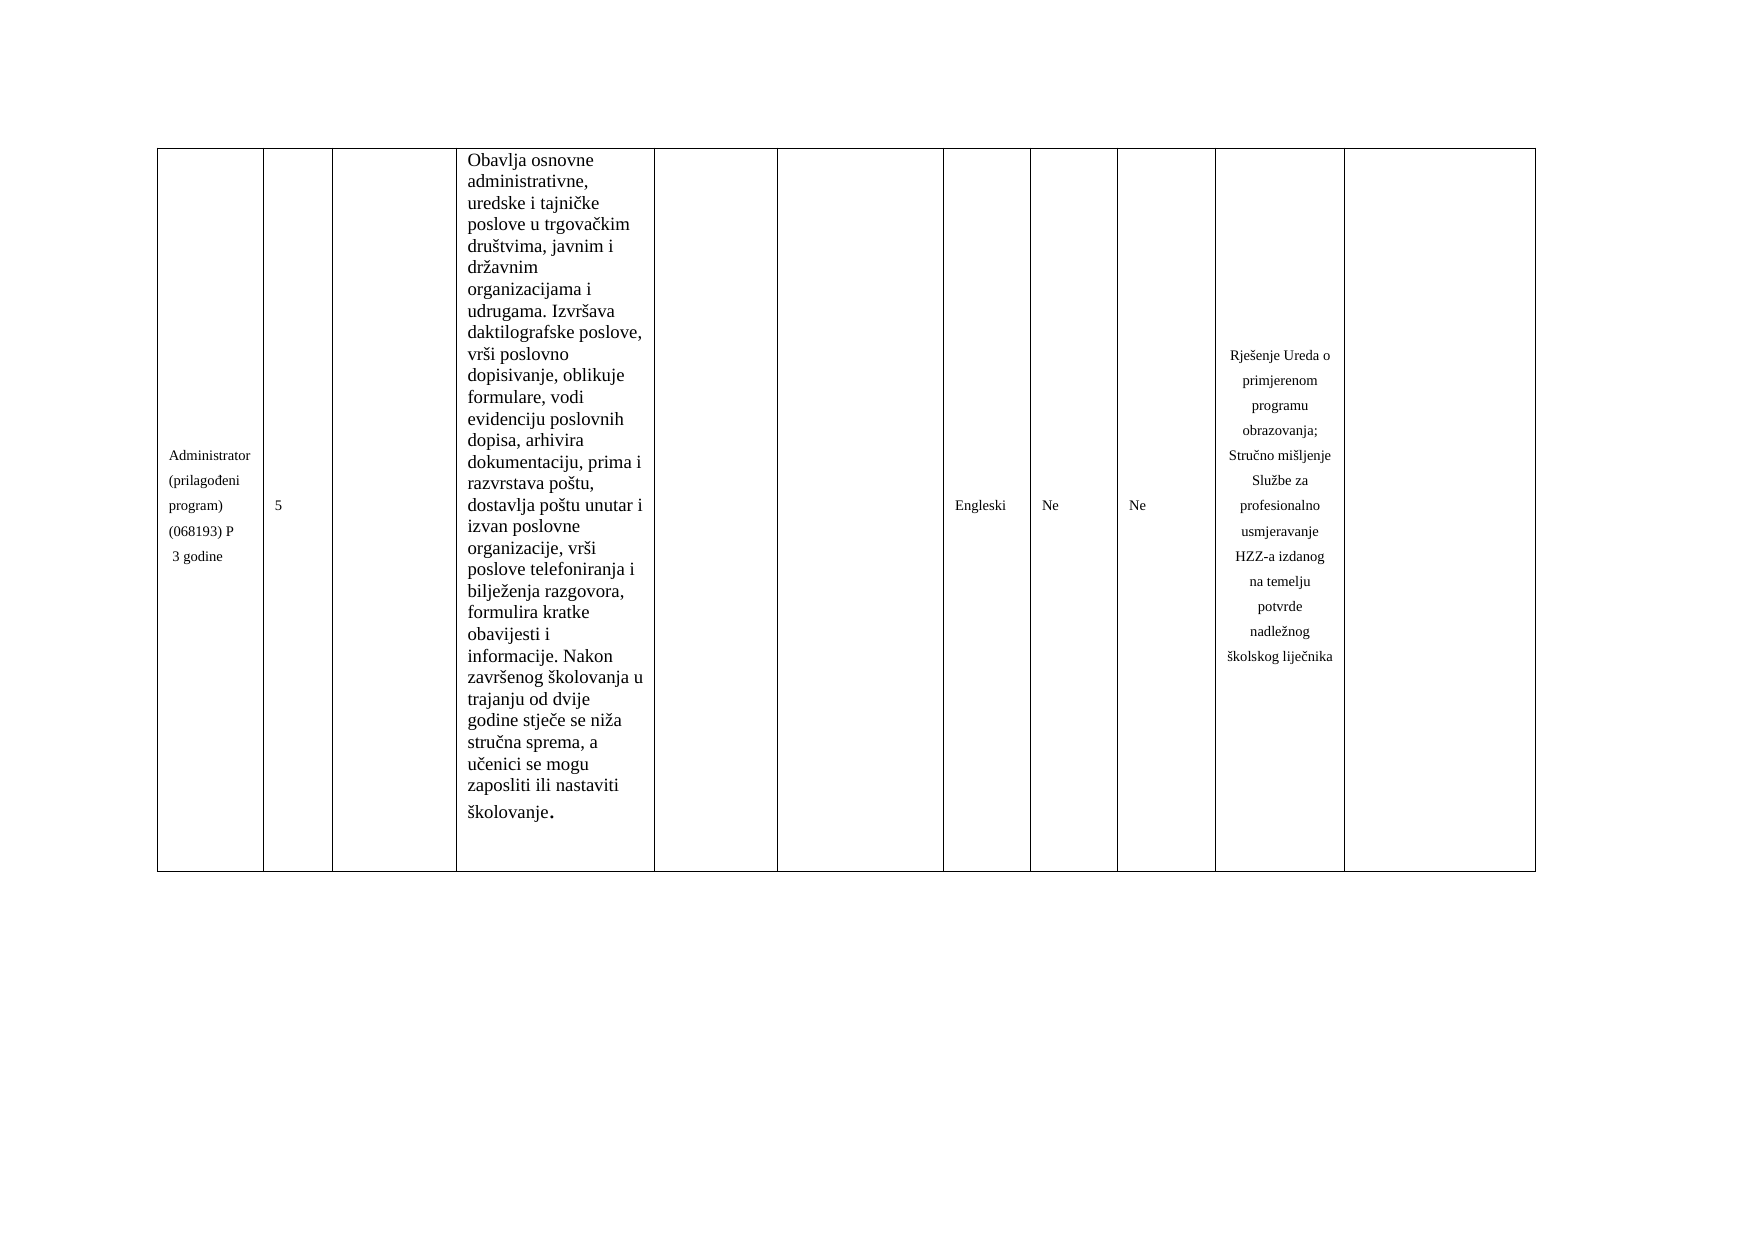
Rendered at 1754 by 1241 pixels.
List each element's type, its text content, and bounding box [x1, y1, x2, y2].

table_cell [1345, 149, 1535, 871]
table_cell Obavlja osnovne administrativne, uredske i tajničke poslove u trgovačkim društvima, javnim i državnim organizacijama i udrugama. Izvršava daktilografske poslove, vrši poslovno dopisivanje, oblikuje formulare, vodi evidenciju poslovnih dopisa, arhivira dokumentaciju, prima i razvrstava poštu, dostavlja poštu unutar i izvan poslovne organizacije, vrši poslove telefoniranja i bilježenja razgovora, formulira kratke obavijesti i informacije. Nakon završenog školovanja u trajanju od dvije godine stječe se niža stručna sprema, a učenici se mogu zaposliti ili nastaviti školovanje. [457, 149, 654, 871]
table_cell Rješenje Ureda o primjerenom programu obrazovanja; Stručno mišljenje Službe za profesionalno usmjeravanje HZZ-a izdanog na temelju potvrde nadležnog školskog liječnika [1216, 149, 1344, 871]
table_cell Administrator (prilagođeni program) (068193) P 3 godine [158, 149, 263, 871]
table_cell Ne [1118, 149, 1215, 871]
table_cell Engleski [944, 149, 1030, 871]
table_cell [333, 149, 456, 871]
table_cell Ne [1031, 149, 1117, 871]
table_cell [778, 149, 943, 871]
table_cell 5 [264, 149, 332, 871]
table_cell [655, 149, 777, 871]
